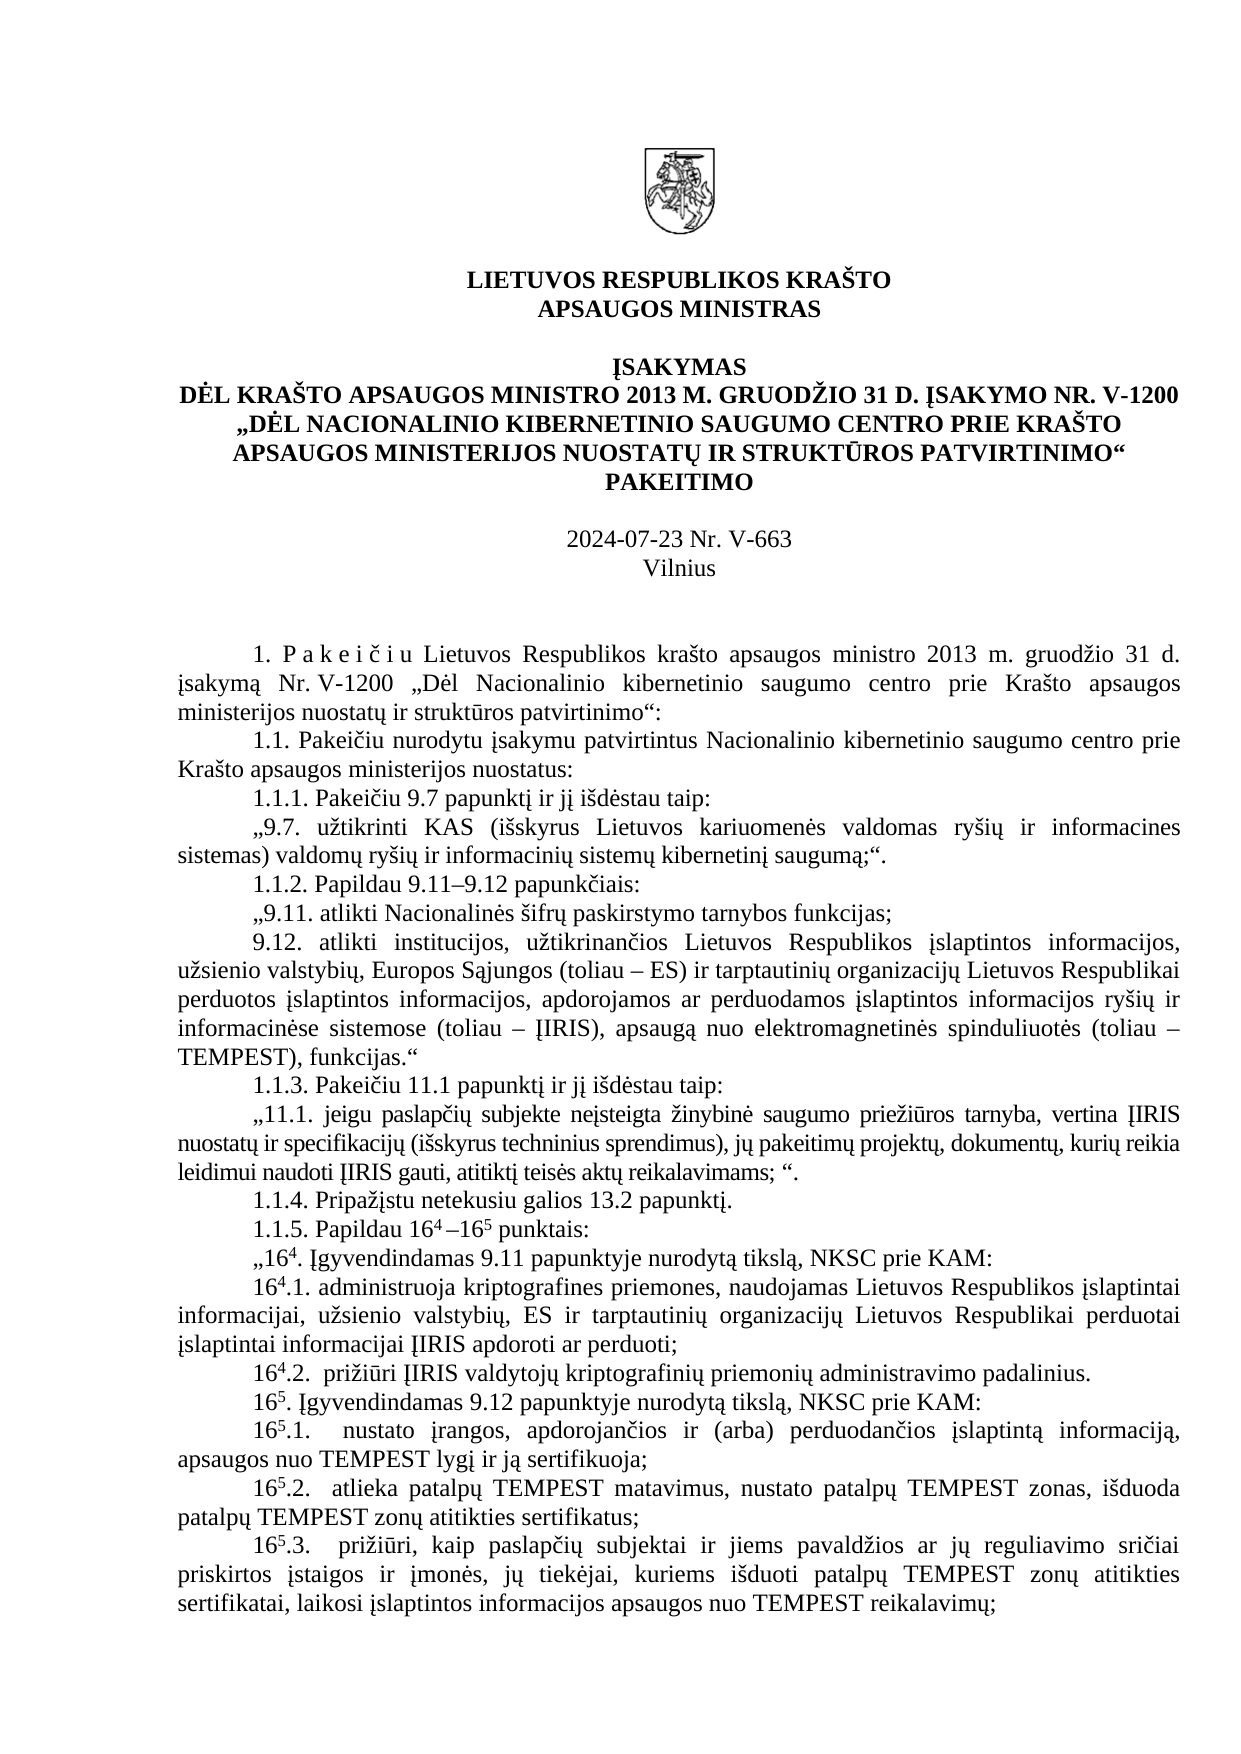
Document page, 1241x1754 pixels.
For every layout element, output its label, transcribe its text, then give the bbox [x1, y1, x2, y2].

text 165.1. nustato įrangos, apdorojančios ir (arba) perduodančios įslaptintą informaciją, apsaugos nuo TEMPEST lygį ir ją sertifikuoja; [177, 1416, 1181, 1473]
text „9.7. užtikrinti KAS (išskyrus Lietuvos kariuomenės valdomas ryšių ir informacines sistemas) valdomų ryšių ir informacinių sistemų kibernetinį saugumą;“. [177, 812, 1181, 869]
text Vilnius [177, 553, 1181, 582]
text 1.1.1. Pakeičiu 9.7 papunktį ir jį išdėstau taip: [177, 783, 1181, 812]
text 165.2. atlieka patalpų TEMPEST matavimus, nustato patalpų TEMPEST zonas, išduoda patalpų TEMPEST zonų atitikties sertifikatus; [177, 1473, 1181, 1531]
text 1. Pakeičiu Lietuvos Respublikos krašto apsaugos ministro 2013 m. gruodžio 31 d. įsakymą Nr. V-1200 „Dėl Nacionalinio kibernetinio saugumo centro prie Krašto apsaugos ministerijos nuostatų ir struktūros patvirtinimo“: [177, 639, 1181, 726]
text 9.12. atlikti institucijos, užtikrinančios Lietuvos Respublikos įslaptintos informacijos, užsienio valstybių, Europos Sąjungos (toliau – ES) ir tarptautinių organizacijų Lietuvos Respublikai perduotos įslaptintos informacijos, apdorojamos ar perduodamos įslaptintos informacijos ryšių ir informacinėse sistemose (toliau – ĮIRIS), apsaugą nuo elektromagnetinės spinduliuotės (toliau – TEMPEST), funkcijas.“ [177, 927, 1181, 1071]
text 165.3. prižiūri, kaip paslapčių subjektai ir jiems pavaldžios ar jų reguliavimo sričiai priskirtos įstaigos ir įmonės, jų tiekėjai, kuriems išduoti patalpų TEMPEST zonų atitikties sertifikatai, laikosi įslaptintos informacijos apsaugos nuo TEMPEST reikalavimų; [177, 1531, 1181, 1617]
text 164.1. administruoja kriptografines priemones, naudojamas Lietuvos Respublikos įslaptintai informacijai, užsienio valstybių, ES ir tarptautinių organizacijų Lietuvos Respublikai perduotai įslaptintai informacijai ĮIRIS apdoroti ar perduoti; [177, 1272, 1181, 1358]
text „9.11. atlikti Nacionalinės šifrų paskirstymo tarnybos funkcijas; [177, 898, 1181, 927]
text LIETUVOS RESPUBLIKOS KRAŠTO [177, 266, 1181, 294]
text 1.1.4. Pripažįstu netekusiu galios 13.2 papunktį. [177, 1186, 1181, 1214]
text 1.1.2. Papildau 9.11–9.12 papunkčiais: [177, 869, 1181, 898]
text „164. Įgyvendindamas 9.11 papunktyje nurodytą tikslą, NKSC prie KAM: [177, 1243, 1181, 1272]
text „11.1. jeigu paslapčių subjekte neįsteigta žinybinė saugumo priežiūros tarnyba, vertina ĮIRIS nuostatų ir specifikacijų (išskyrus techninius sprendimus), jų pakeitimų projektų, dokumentų, kurių reikia leidimui naudoti ĮIRIS gauti, atitiktį teisės aktų reikalavimams; “. [177, 1099, 1181, 1186]
text APSAUGOS MINISTRAS [177, 294, 1181, 323]
subtitle DĖL KRAŠTO APSAUGOS MINISTRO 2013 M. GRUODŽIO 31 D. ĮSAKYMO NR. V-1200 „DĖL NACIONALINIO KIBERNETINIO SAUGUMO CENTRO PRIE KRAŠTO APSAUGOS MINISTERIJOS NUOSTATŲ IR STRUKTŪROS PATVIRTINIMO“ PAKEITIMO [177, 381, 1181, 496]
text 1.1.5. Papildau 164 –165 punktais: [177, 1214, 1181, 1243]
text 2024-07-23 Nr. V-663 [177, 524, 1181, 553]
text 165. Įgyvendindamas 9.12 papunktyje nurodytą tikslą, NKSC prie KAM: [177, 1387, 1181, 1416]
text 1.1.3. Pakeičiu 11.1 papunktį ir jį išdėstau taip: [177, 1071, 1181, 1099]
text 1.1. Pakeičiu nurodytu įsakymu patvirtintus Nacionalinio kibernetinio saugumo centro prie Krašto apsaugos ministerijos nuostatus: [177, 726, 1181, 783]
text 164.2. prižiūri ĮIRIS valdytojų kriptografinių priemonių administravimo padalinius. [177, 1358, 1181, 1387]
text ĮSAKYMAS [177, 352, 1181, 381]
